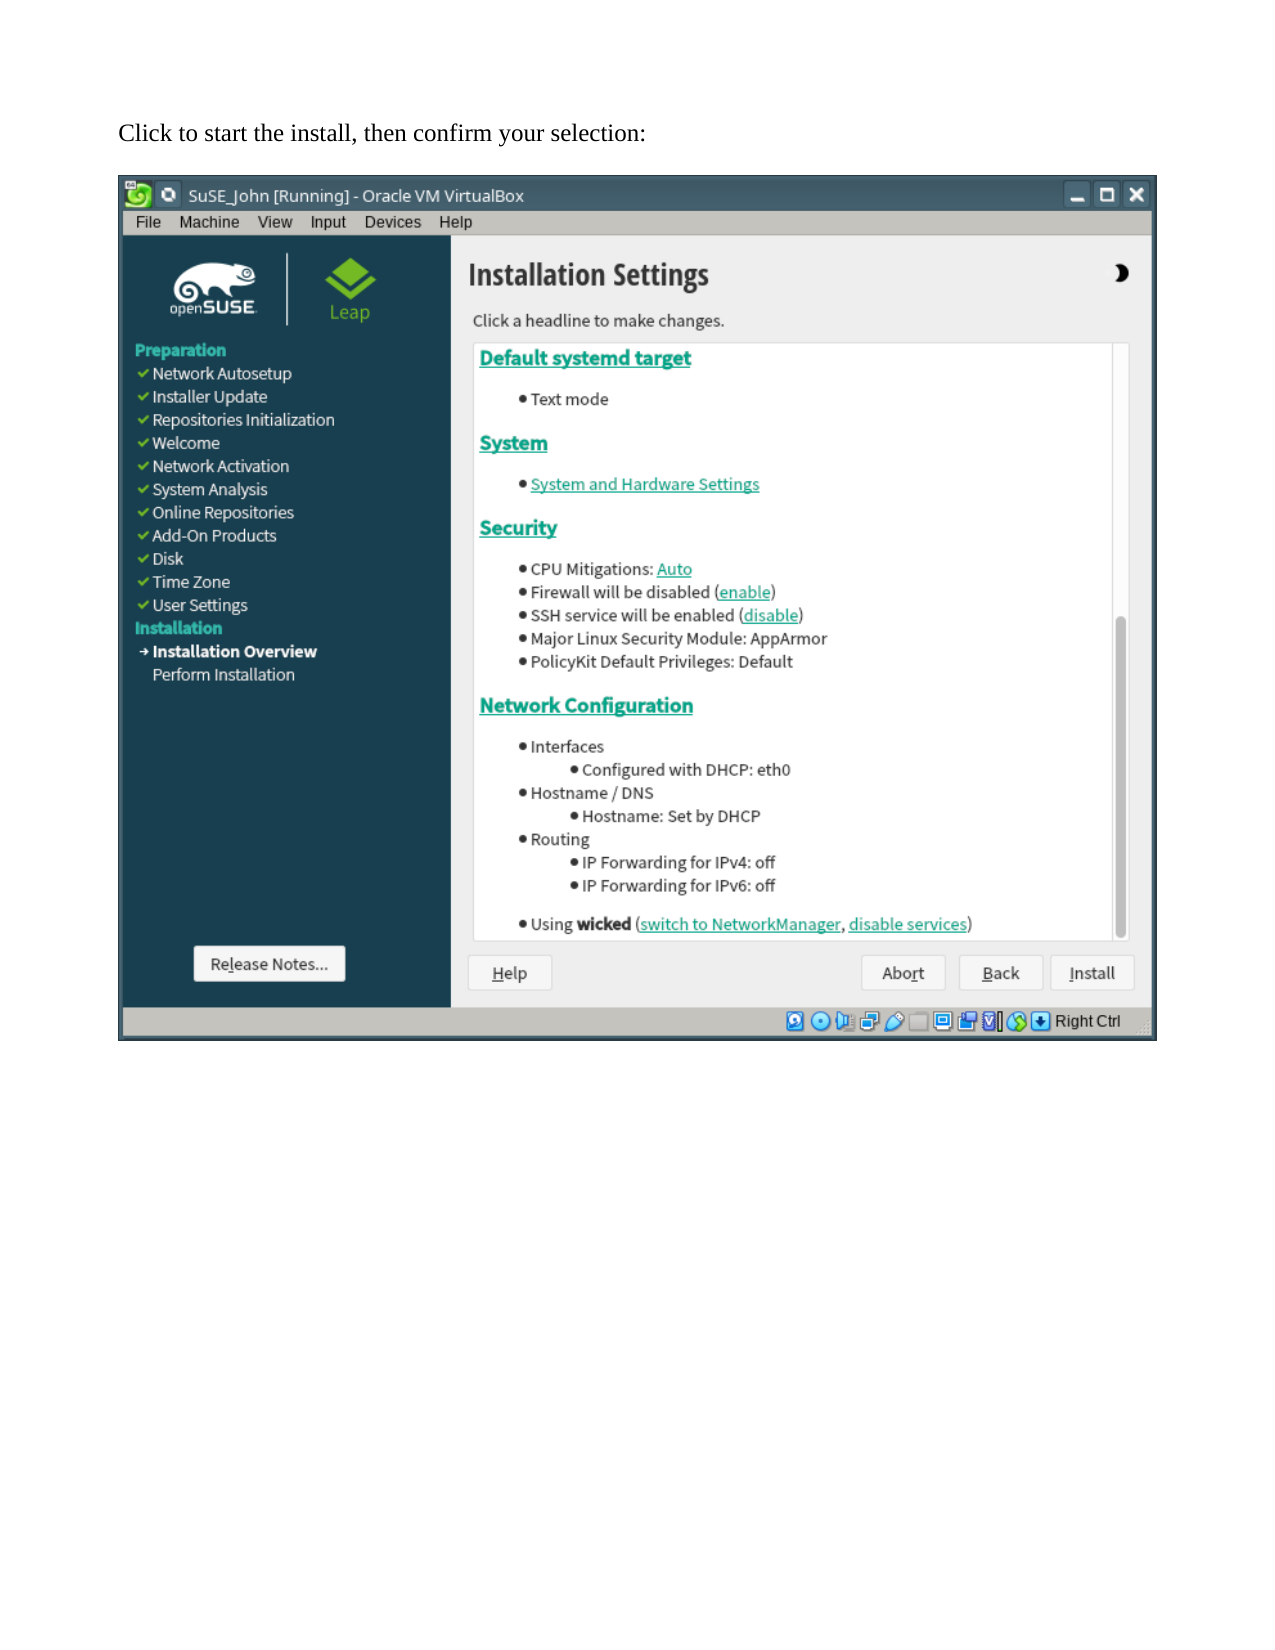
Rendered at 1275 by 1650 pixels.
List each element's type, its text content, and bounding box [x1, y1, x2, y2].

text Click to start the install, then confirm your selection: [118, 118, 1157, 147]
picture [118, 175, 1157, 1041]
